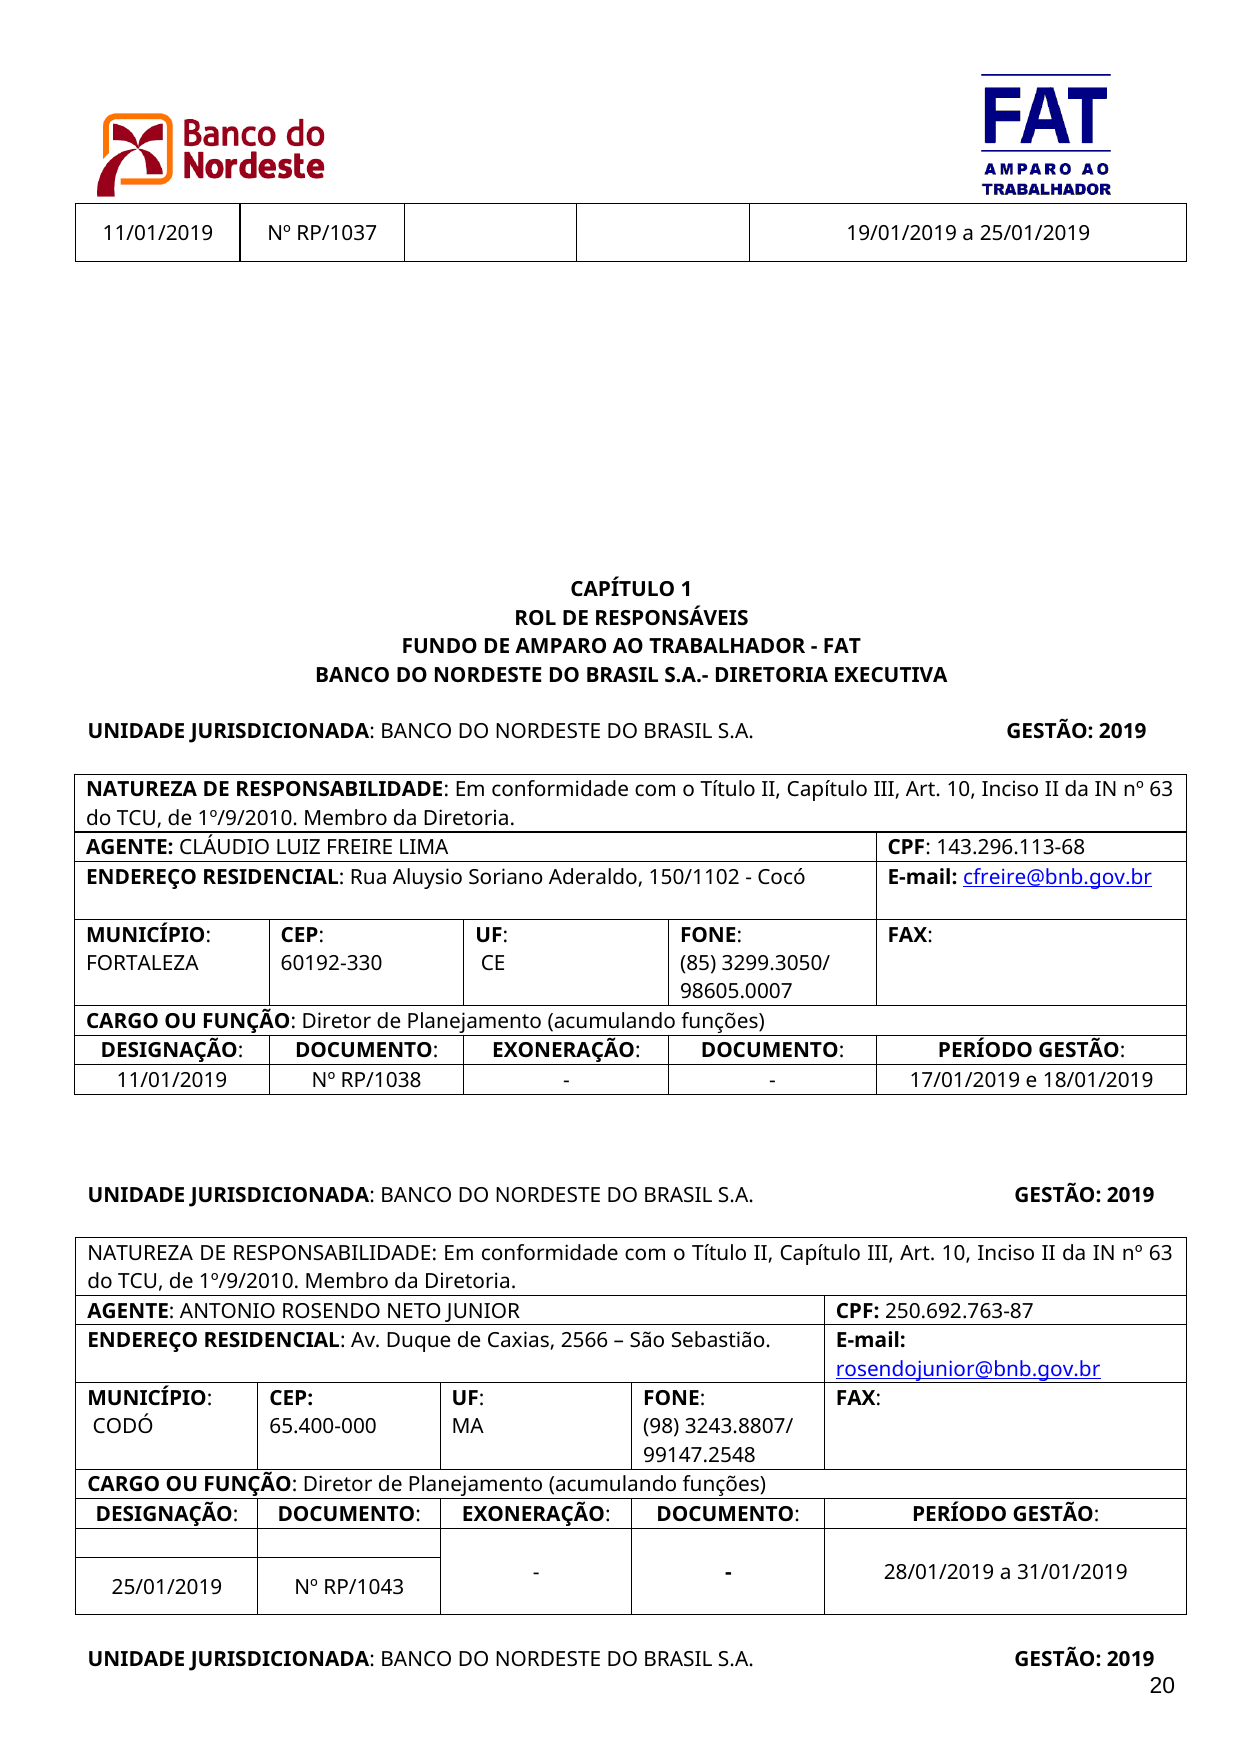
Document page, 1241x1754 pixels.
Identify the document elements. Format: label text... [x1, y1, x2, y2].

table_cell - [441, 1529, 631, 1614]
table_cell [876, 1123, 1187, 1151]
table_cell Nº RP/1038 [270, 1065, 463, 1093]
table_cell PERÍODO GESTÃO: [825, 1499, 1186, 1527]
table_cell EXONERAÇÃO: [441, 1499, 631, 1527]
table_cell [258, 1529, 440, 1557]
text CAPÍTULO 1 [87, 574, 1175, 603]
table_cell [876, 1095, 1187, 1123]
table_cell FONE: (85) 3299.3050/ 98605.0007 [669, 920, 876, 1005]
table_header GESTÃO: 2019 [857, 717, 1157, 745]
table_cell 19/01/2019 a 25/01/2019 [750, 204, 1186, 261]
table_cell E-mail: rosendojunior@bnb.gov.br [825, 1325, 1186, 1382]
table_cell CEP: 60192-330 [270, 920, 463, 1005]
text BANCO DO NORDESTE DO BRASIL S.A.- DIRETORIA EXECUTIVA [87, 660, 1175, 688]
table_cell DESIGNAÇÃO: [75, 1036, 269, 1064]
table_cell CARGO OU FUNÇÃO: Diretor de Planejamento (acumulando funções) [76, 1470, 1186, 1498]
table_cell - [669, 1065, 876, 1093]
table_header GESTÃO: 2019 [856, 1644, 1165, 1672]
table_cell [75, 1123, 876, 1151]
table_cell 11/01/2019 [76, 204, 239, 261]
table_cell 25/01/2019 [76, 1558, 257, 1614]
picture [971, 65, 1121, 203]
table_cell CPF: 250.692.763-87 [825, 1296, 1186, 1324]
table_cell 17/01/2019 e 18/01/2019 [877, 1065, 1186, 1093]
table_header UNIDADE JURISDICIONADA: BANCO DO NORDESTE DO BRASIL S.A. [76, 1644, 856, 1672]
table_cell PERÍODO GESTÃO: [877, 1036, 1186, 1064]
table_cell AGENTE: CLÁUDIO LUIZ FREIRE LIMA [75, 833, 876, 861]
table_cell [76, 1529, 257, 1557]
table_header NATUREZA DE RESPONSABILIDADE: Em conformidade com o Título II, Capítulo III, Art. 10, Inciso II da IN nº 63 do TCU, de 1º/9/2010. Membro da Diretoria. [76, 1238, 1186, 1295]
text ROL DE RESPONSÁVEIS [87, 603, 1175, 631]
table_header UNIDADE JURISDICIONADA: BANCO DO NORDESTE DO BRASIL S.A. [76, 1180, 856, 1208]
table_cell FONE: (98) 3243.8807/ 99147.2548 [632, 1383, 824, 1468]
table_cell UF: MA [441, 1383, 631, 1468]
table_cell CEP: 65.400-000 [258, 1383, 440, 1468]
table_cell - [577, 204, 749, 261]
table_cell FAX: [825, 1383, 1186, 1468]
table_cell UF: CE [464, 920, 668, 1005]
table_cell MUNICÍPIO: CODÓ [76, 1383, 257, 1468]
table_header NATUREZA DE RESPONSABILIDADE: Em conformidade com o Título II, Capítulo III, Art. 10, Inciso II da IN nº 63 do TCU, de 1º/9/2010. Membro da Diretoria. [75, 775, 1186, 831]
table_header UNIDADE JURISDICIONADA: BANCO DO NORDESTE DO BRASIL S.A. [76, 717, 857, 745]
table_cell DOCUMENTO: [270, 1036, 463, 1064]
table_cell ENDEREÇO RESIDENCIAL: Rua Aluysio Soriano Aderaldo, 150/1102 - Cocó [75, 862, 876, 919]
table_cell Nº RP/1043 [258, 1558, 440, 1614]
table_cell 28/01/2019 a 31/01/2019 [825, 1529, 1186, 1614]
table_header GESTÃO: 2019 [856, 1180, 1165, 1208]
table_cell - [464, 1065, 668, 1093]
table_cell MUNICÍPIO: FORTALEZA [75, 920, 269, 1005]
table_cell [75, 1095, 876, 1123]
table_cell 11/01/2019 [75, 1065, 269, 1093]
table_cell Nº RP/1037 [241, 204, 404, 261]
table_cell CPF: 143.296.113-68 [877, 833, 1186, 861]
table_cell - [632, 1529, 824, 1614]
text FUNDO DE AMPARO AO TRABALHADOR - FAT [87, 631, 1175, 660]
table_cell ENDEREÇO RESIDENCIAL: Av. Duque de Caxias, 2566 – São Sebastião. [76, 1325, 824, 1382]
table_cell DOCUMENTO: [632, 1499, 824, 1527]
table_cell EXONERAÇÃO: [464, 1036, 668, 1064]
table_cell - [405, 204, 576, 261]
table_cell DOCUMENTO: [258, 1499, 440, 1527]
table_cell CARGO OU FUNÇÃO: Diretor de Planejamento (acumulando funções) [75, 1006, 1186, 1034]
table_cell FAX: [877, 920, 1186, 1005]
table_cell E-mail: cfreire@bnb.gov.br [877, 862, 1186, 919]
table_cell DESIGNAÇÃO: [76, 1499, 257, 1527]
table_cell DOCUMENTO: [669, 1036, 876, 1064]
table_cell AGENTE: ANTONIO ROSENDO NETO JUNIOR [76, 1296, 824, 1324]
